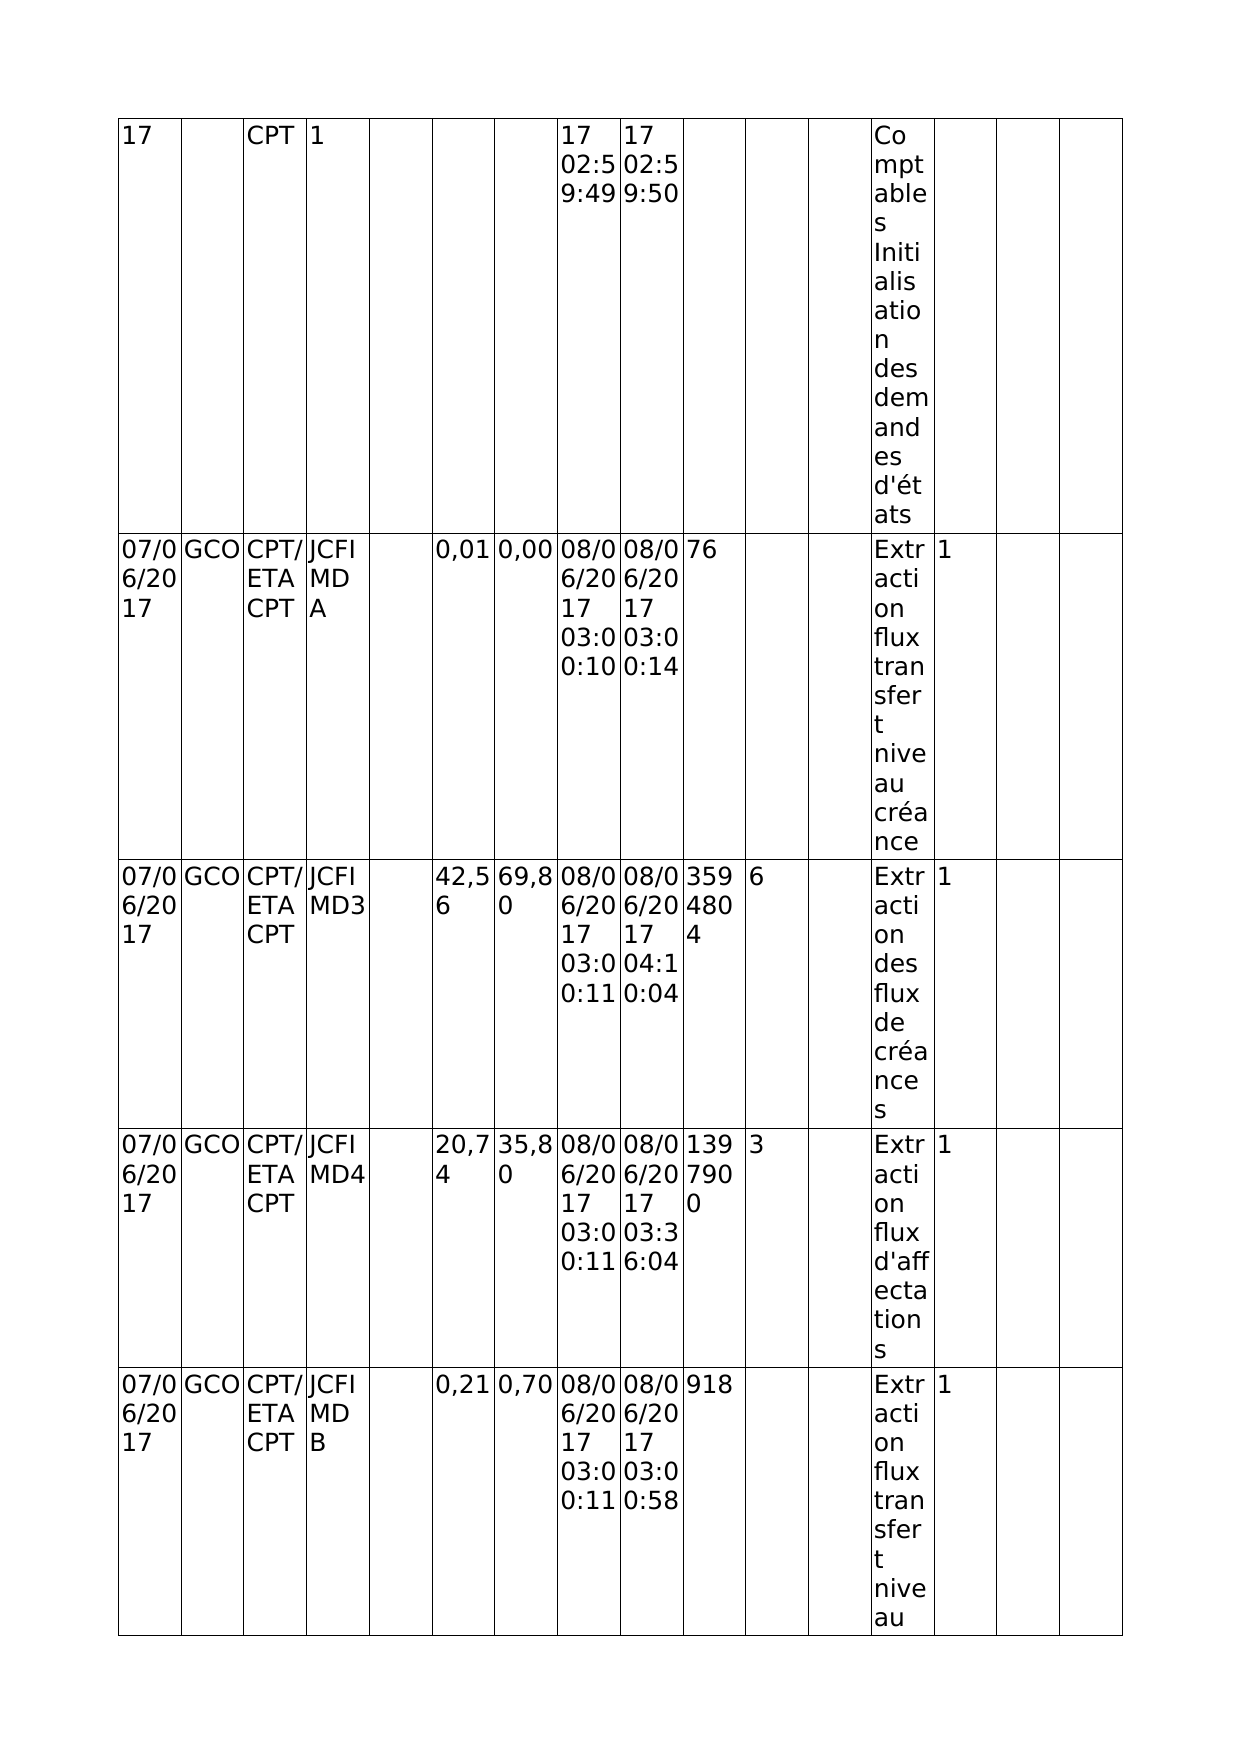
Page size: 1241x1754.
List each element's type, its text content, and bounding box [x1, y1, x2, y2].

table_cell [997, 534, 1059, 859]
table_cell [997, 1129, 1059, 1367]
table_cell [370, 1368, 432, 1635]
table_cell 08/06/2017 03:00:11 [558, 1368, 620, 1635]
table_cell GCO [182, 1129, 243, 1367]
table_cell 0,21 [433, 1368, 494, 1635]
table_cell 1 [935, 1368, 996, 1635]
table_cell [370, 860, 432, 1128]
table_cell 08/06/2017 03:36:04 [621, 1129, 683, 1367]
table_cell CPT/ETACPT [244, 1129, 306, 1367]
table_cell [935, 119, 996, 532]
table_cell Extraction des flux de créances [872, 860, 934, 1128]
table_cell [684, 119, 745, 532]
table_cell 08/06/2017 03:00:14 [621, 534, 683, 859]
table_cell CPT [244, 119, 306, 532]
table_cell [809, 534, 871, 859]
table_cell [182, 119, 243, 532]
table_cell [746, 534, 808, 859]
table_cell 3 [746, 1129, 808, 1367]
table_cell 08/06/2017 04:10:04 [621, 860, 683, 1128]
table_cell [809, 119, 871, 532]
table_cell [1060, 534, 1122, 859]
table_cell JCFIMD3 [307, 860, 369, 1128]
table_cell 1397900 [684, 1129, 745, 1367]
table_cell CPT/ETACPT [244, 860, 306, 1128]
table_cell CPT/ETACPT [244, 1368, 306, 1635]
table_cell 6 [746, 860, 808, 1128]
table_cell 08/06/2017 03:00:58 [621, 1368, 683, 1635]
table_cell GCO [182, 534, 243, 859]
table_cell 08/06/2017 03:00:11 [558, 1129, 620, 1367]
table_cell Extraction flux d'affectations [872, 1129, 934, 1367]
table_cell [1060, 119, 1122, 532]
table_cell Extraction flux transfert niveau [872, 1368, 934, 1635]
table_cell [997, 119, 1059, 532]
table_cell 42,56 [433, 860, 494, 1128]
table_cell 20,74 [433, 1129, 494, 1367]
table_cell [809, 1129, 871, 1367]
table_cell [370, 534, 432, 859]
table_cell 1 [935, 860, 996, 1128]
table_cell 918 [684, 1368, 745, 1635]
table_cell 17 02:59:50 [621, 119, 683, 532]
table_cell 0,01 [433, 534, 494, 859]
table_cell [997, 1368, 1059, 1635]
table_cell [746, 1368, 808, 1635]
table_cell 17 [119, 119, 181, 532]
table_cell 1 [935, 534, 996, 859]
table_cell 17 02:59:49 [558, 119, 620, 532]
table_cell 1 [935, 1129, 996, 1367]
table_cell 08/06/2017 03:00:11 [558, 860, 620, 1128]
table_cell 07/06/2017 [119, 860, 181, 1128]
table_cell 0,70 [495, 1368, 557, 1635]
table_cell JCFIMD4 [307, 1129, 369, 1367]
table_cell 08/06/2017 03:00:10 [558, 534, 620, 859]
table_cell 0,00 [495, 534, 557, 859]
table_cell [370, 119, 432, 532]
table_cell [1060, 1129, 1122, 1367]
table_cell [495, 119, 557, 532]
table_cell JCFIMDB [307, 1368, 369, 1635]
table_cell 69,80 [495, 860, 557, 1128]
table_cell Extraction flux transfert niveau créance [872, 534, 934, 859]
table_cell [746, 119, 808, 532]
table_cell 35,80 [495, 1129, 557, 1367]
table_cell [997, 860, 1059, 1128]
table_cell 07/06/2017 [119, 1129, 181, 1367]
table_cell CPT/ETACPT [244, 534, 306, 859]
table_cell GCO [182, 1368, 243, 1635]
table_cell 07/06/2017 [119, 1368, 181, 1635]
table_cell [1060, 860, 1122, 1128]
table_cell [433, 119, 494, 532]
table_cell Comptables Initialisation des demandes d'états [872, 119, 934, 532]
table_cell 07/06/2017 [119, 534, 181, 859]
table_cell [809, 1368, 871, 1635]
table_cell 1 [307, 119, 369, 532]
table_cell 76 [684, 534, 745, 859]
table_cell GCO [182, 860, 243, 1128]
table_cell [809, 860, 871, 1128]
table_cell 3594804 [684, 860, 745, 1128]
table_cell [1060, 1368, 1122, 1635]
table_cell JCFIMDA [307, 534, 369, 859]
table_cell [370, 1129, 432, 1367]
